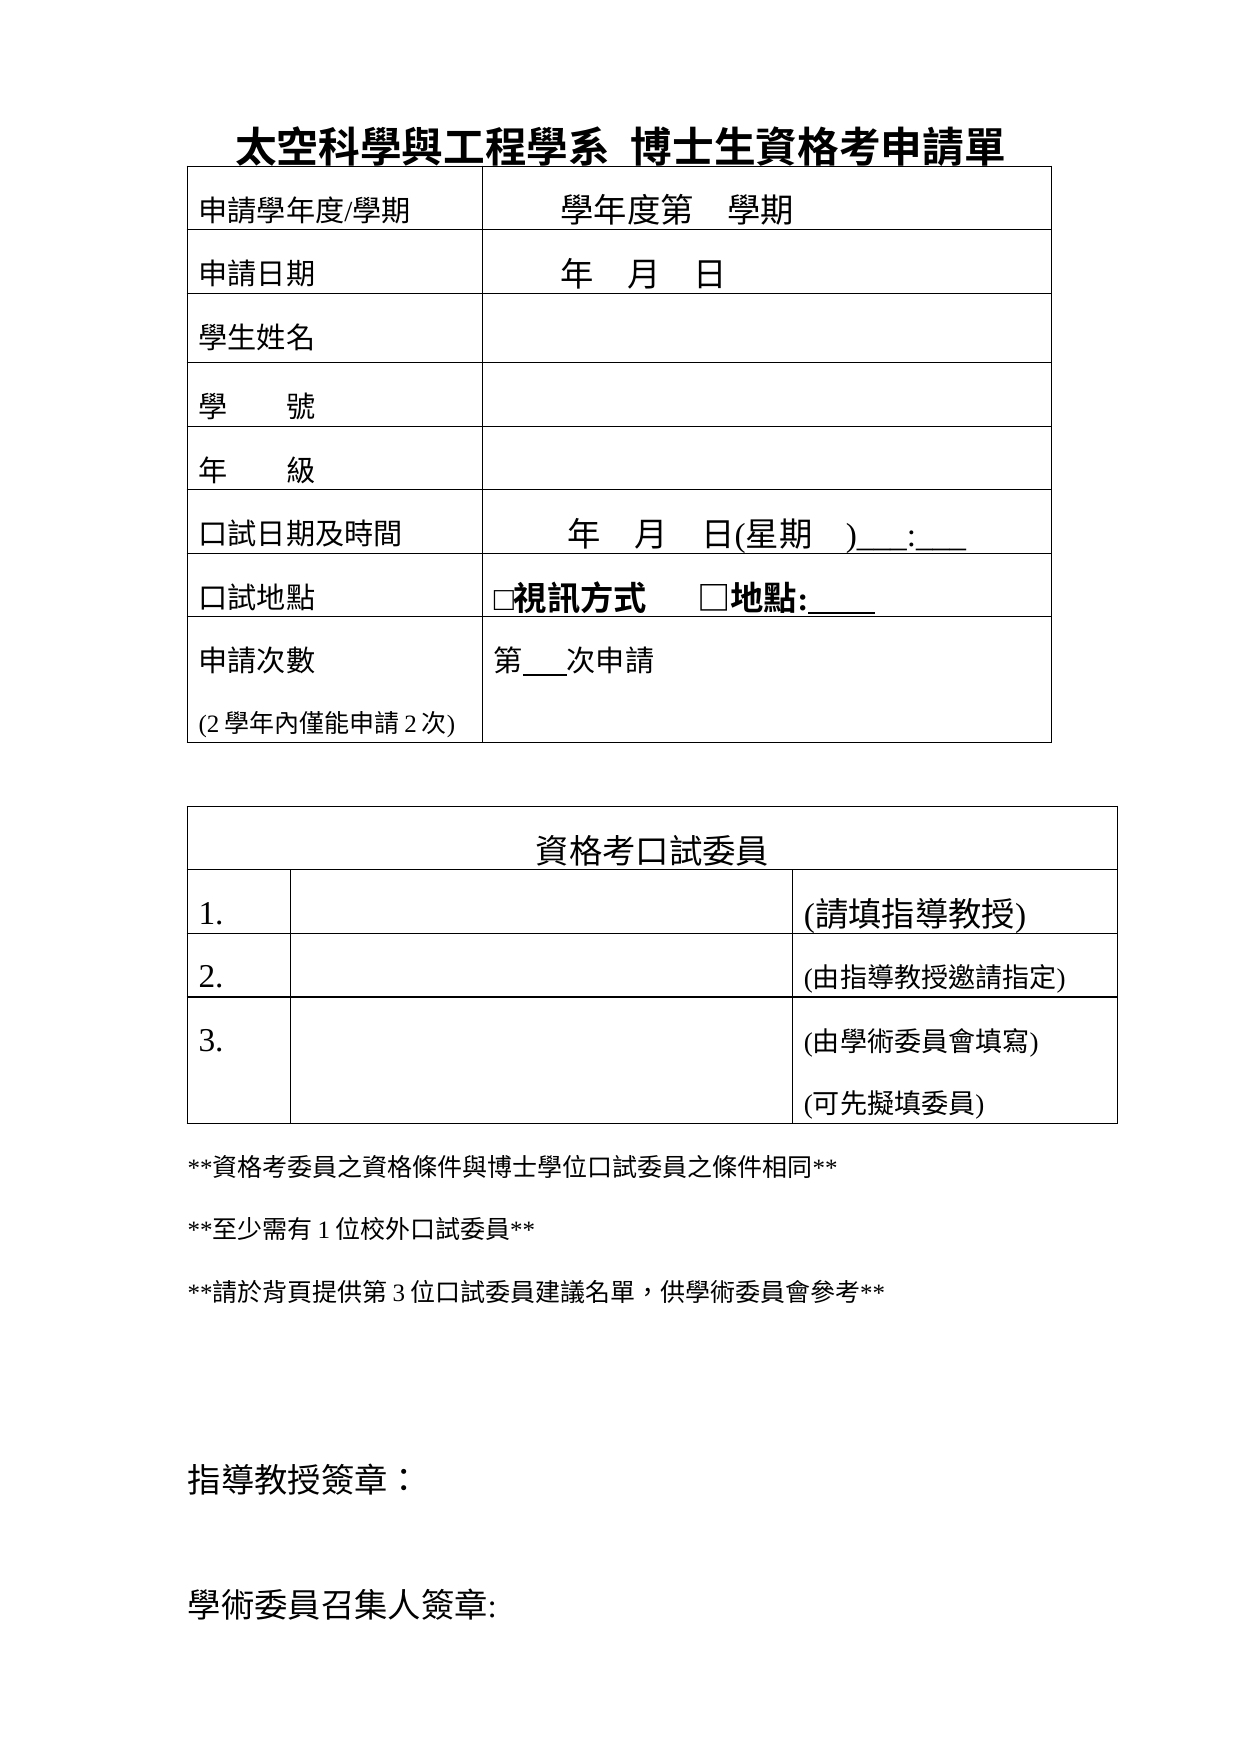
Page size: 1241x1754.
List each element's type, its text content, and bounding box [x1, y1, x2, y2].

table_header 申請學年度/學期 [188, 167, 482, 229]
table_cell [483, 294, 1051, 362]
table_cell (由指導教授邀請指定) [793, 934, 1117, 996]
table_cell □視訊方式 □地點: [483, 554, 1051, 616]
table_cell [483, 363, 1051, 426]
text 學術委員召集人簽章: [187, 1561, 1053, 1623]
table_cell 1. [188, 870, 290, 933]
table_cell (由學術委員會填寫) (可先擬填委員) [793, 998, 1117, 1122]
table_cell 年 月 日(星期 )___:___ [483, 490, 1051, 553]
table_cell 學 號 [188, 363, 482, 426]
table_cell 口試日期及時間 [188, 490, 482, 553]
table_header 學年度第 學期 [483, 167, 1051, 229]
text 太空科學與工程學系 博士生資格考申請單 [187, 103, 1053, 166]
table_cell 第 次申請 [483, 617, 1051, 742]
table_cell 申請次數 (2學年內僅能申請2次) [188, 617, 482, 742]
table_header 資格考口試委員 [188, 807, 1117, 869]
table_cell (請填指導教授) [793, 870, 1117, 933]
table_cell 學生姓名 [188, 294, 482, 362]
text 指導教授簽章： [187, 1436, 1053, 1498]
table_cell 3. [188, 998, 290, 1122]
table_cell 年 級 [188, 427, 482, 489]
table_cell [291, 870, 792, 933]
table_cell [291, 998, 792, 1122]
text **資格考委員之資格條件與博士學位口試委員之條件相同** [187, 1124, 1053, 1186]
table_cell 口試地點 [188, 554, 482, 616]
table_cell 年 月 日 [483, 230, 1051, 293]
table_cell [291, 934, 792, 996]
table_cell 2. [188, 934, 290, 996]
table_cell [483, 427, 1051, 489]
text **請於背頁提供第3位口試委員建議名單，供學術委員會參考** [187, 1248, 1053, 1311]
text **至少需有1位校外口試委員** [187, 1186, 1053, 1248]
table_cell 申請日期 [188, 230, 482, 293]
